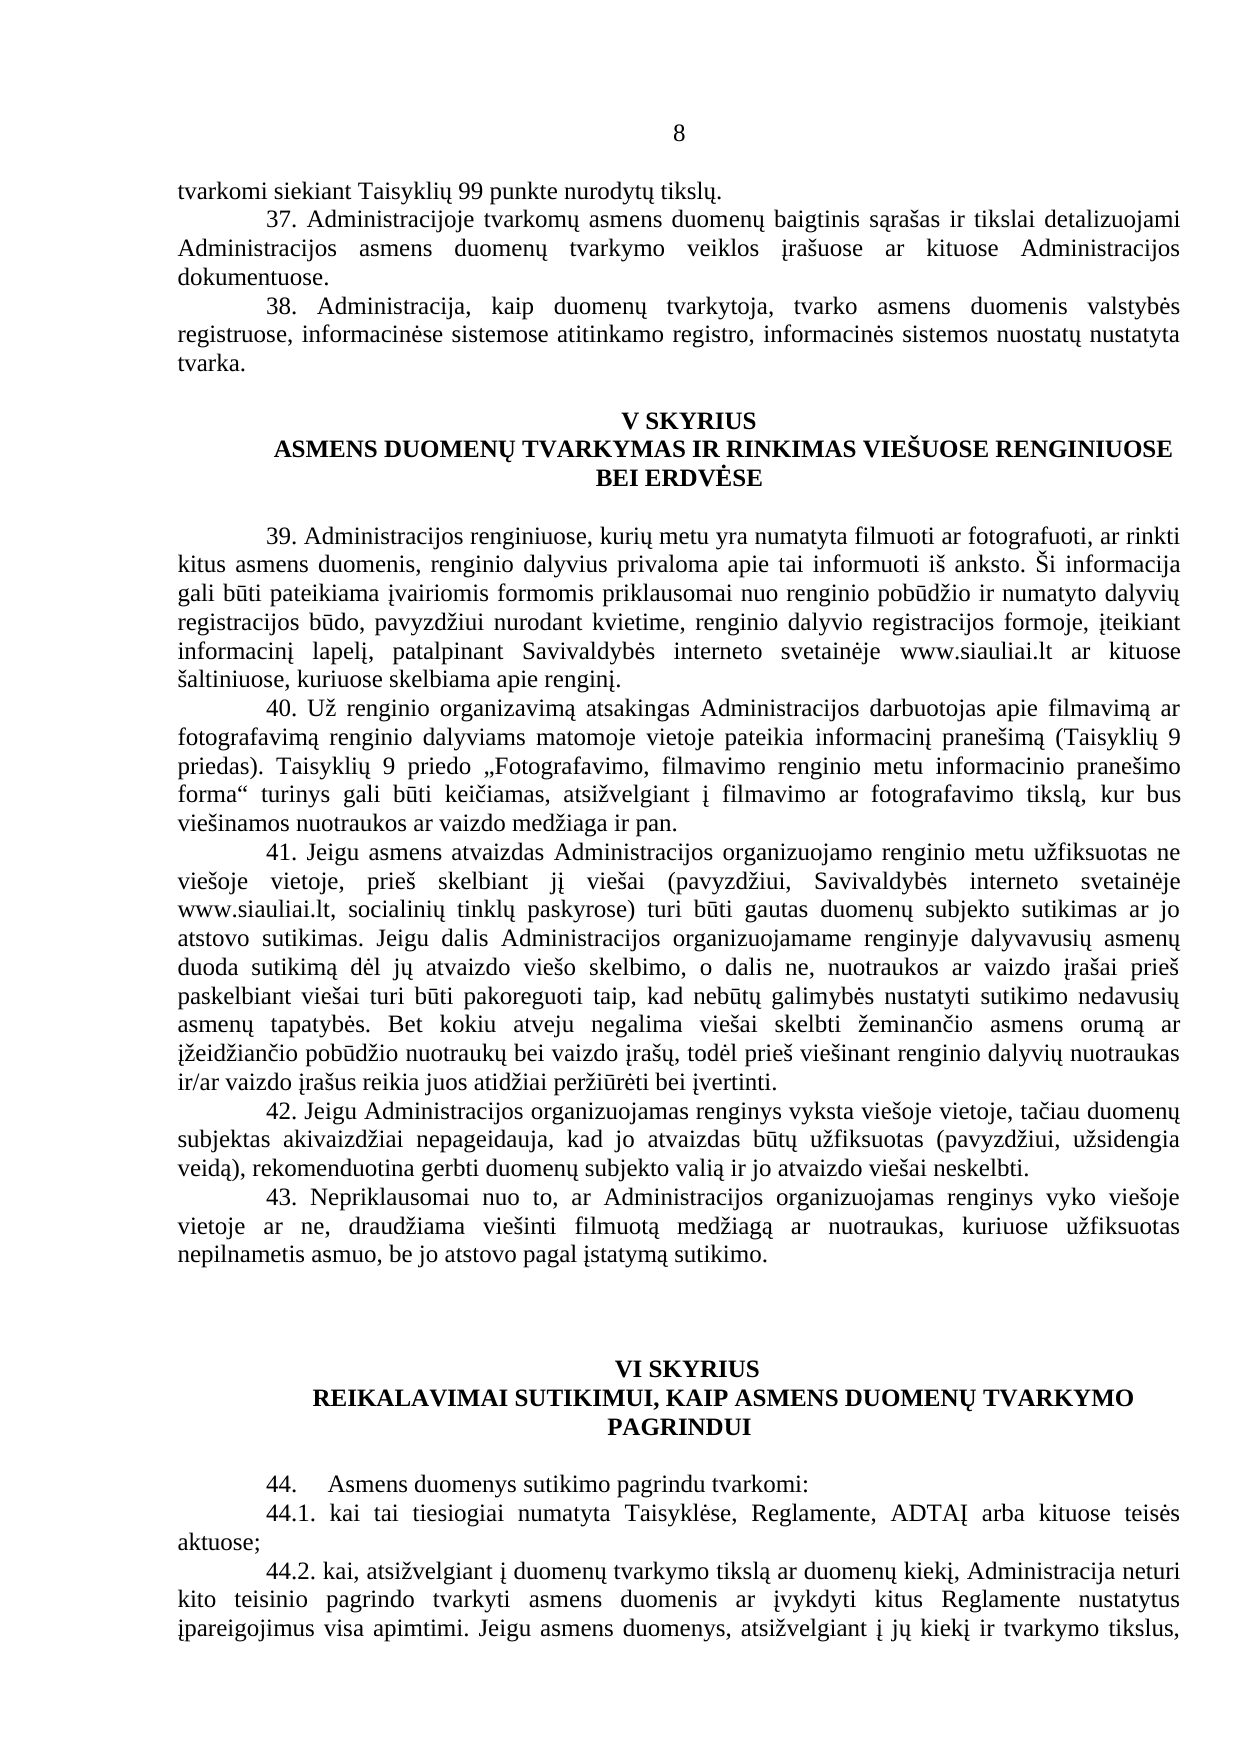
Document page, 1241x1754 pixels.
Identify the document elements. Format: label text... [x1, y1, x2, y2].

text 42. Jeigu Administracijos organizuojamas renginys vyksta viešoje vietoje, tačiau duomenų subjektas akivaizdžiai nepageidauja, kad jo atvaizdas būtų užfiksuotas (pavyzdžiui, užsidengia veidą), rekomenduotina gerbti duomenų subjekto valią ir jo atvaizdo viešai neskelbti. [177, 1096, 1181, 1182]
text 41. Jeigu asmens atvaizdas Administracijos organizuojamo renginio metu užfiksuotas ne viešoje vietoje, prieš skelbiant jį viešai (pavyzdžiui, Savivaldybės interneto svetainėje www.siauliai.lt, socialinių tinklų paskyrose) turi būti gautas duomenų subjekto sutikimas ar jo atstovo sutikimas. Jeigu dalis Administracijos organizuojamame renginyje dalyvavusių asmenų duoda sutikimą dėl jų atvaizdo viešo skelbimo, o dalis ne, nuotraukos ar vaizdo įrašai prieš paskelbiant viešai turi būti pakoreguoti taip, kad nebūtų galimybės nustatyti sutikimo nedavusių asmenų tapatybės. Bet kokiu atveju negalima viešai skelbti žeminančio asmens orumą ar įžeidžiančio pobūdžio nuotraukų bei vaizdo įrašų, todėl prieš viešinant renginio dalyvių nuotraukas ir/ar vaizdo įrašus reikia juos atidžiai peržiūrėti bei įvertinti. [177, 837, 1181, 1096]
text 38. Administracija, kaip duomenų tvarkytoja, tvarko asmens duomenis valstybės registruose, informacinėse sistemose atitinkamo registro, informacinės sistemos nuostatų nustatyta tvarka. [177, 291, 1181, 377]
text 43. Nepriklausomai nuo to, ar Administracijos organizuojamas renginys vyko viešoje vietoje ar ne, draudžiama viešinti filmuotą medžiagą ar nuotraukas, kuriuose užfiksuotas nepilnametis asmuo, be jo atstovo pagal įstatymą sutikimo. [177, 1182, 1181, 1268]
text 39. Administracijos renginiuose, kurių metu yra numatyta filmuoti ar fotografuoti, ar rinkti kitus asmens duomenis, renginio dalyvius privaloma apie tai informuoti iš anksto. Ši informacija gali būti pateikiama įvairiomis formomis priklausomai nuo renginio pobūdžio ir numatyto dalyvių registracijos būdo, pavyzdžiui nurodant kvietime, renginio dalyvio registracijos formoje, įteikiant informacinį lapelį, patalpinant Savivaldybės interneto svetainėje www.siauliai.lt ar kituose šaltiniuose, kuriuose skelbiama apie renginį. [177, 521, 1181, 693]
text tvarkomi siekiant Taisyklių 99 punkte nurodytų tikslų. [177, 176, 1181, 204]
text ASMENS DUOMENŲ TVARKYMAS IR RINKIMAS VIEŠUOSE RENGINIUOSE BEI ERDVĖSE [177, 434, 1181, 492]
text 44.2. kai, atsižvelgiant į duomenų tvarkymo tikslą ar duomenų kiekį, Administracija neturi kito teisinio pagrindo tvarkyti asmens duomenis ar įvykdyti kitus Reglamente nustatytus įpareigojimus visa apimtimi. Jeigu asmens duomenys, atsižvelgiant į jų kiekį ir tvarkymo tikslus, [177, 1556, 1181, 1642]
text REIKALAVIMAI SUTIKIMUI, KAIP ASMENS DUOMENŲ TVARKYMO PAGRINDUI [177, 1383, 1181, 1441]
text 44.1. kai tai tiesiogiai numatyta Taisyklėse, Reglamente, ADTAĮ arba kituose teisės aktuose; [177, 1498, 1181, 1556]
text V SKYRIUS [177, 406, 1181, 434]
text 40. Už renginio organizavimą atsakingas Administracijos darbuotojas apie filmavimą ar fotografavimą renginio dalyviams matomoje vietoje pateikia informacinį pranešimą (Taisyklių 9 priedas). Taisyklių 9 priedo „Fotografavimo, filmavimo renginio metu informacinio pranešimo forma“ turinys gali būti keičiamas, atsižvelgiant į filmavimo ar fotografavimo tikslą, kur bus viešinamos nuotraukos ar vaizdo medžiaga ir pan. [177, 693, 1181, 837]
text VI SKYRIUS [177, 1354, 1181, 1383]
text 37. Administracijoje tvarkomų asmens duomenų baigtinis sąrašas ir tikslai detalizuojami Administracijos asmens duomenų tvarkymo veiklos įrašuose ar kituose Administracijos dokumentuose. [177, 204, 1181, 291]
text 44. Asmens duomenys sutikimo pagrindu tvarkomi: [177, 1469, 1181, 1498]
